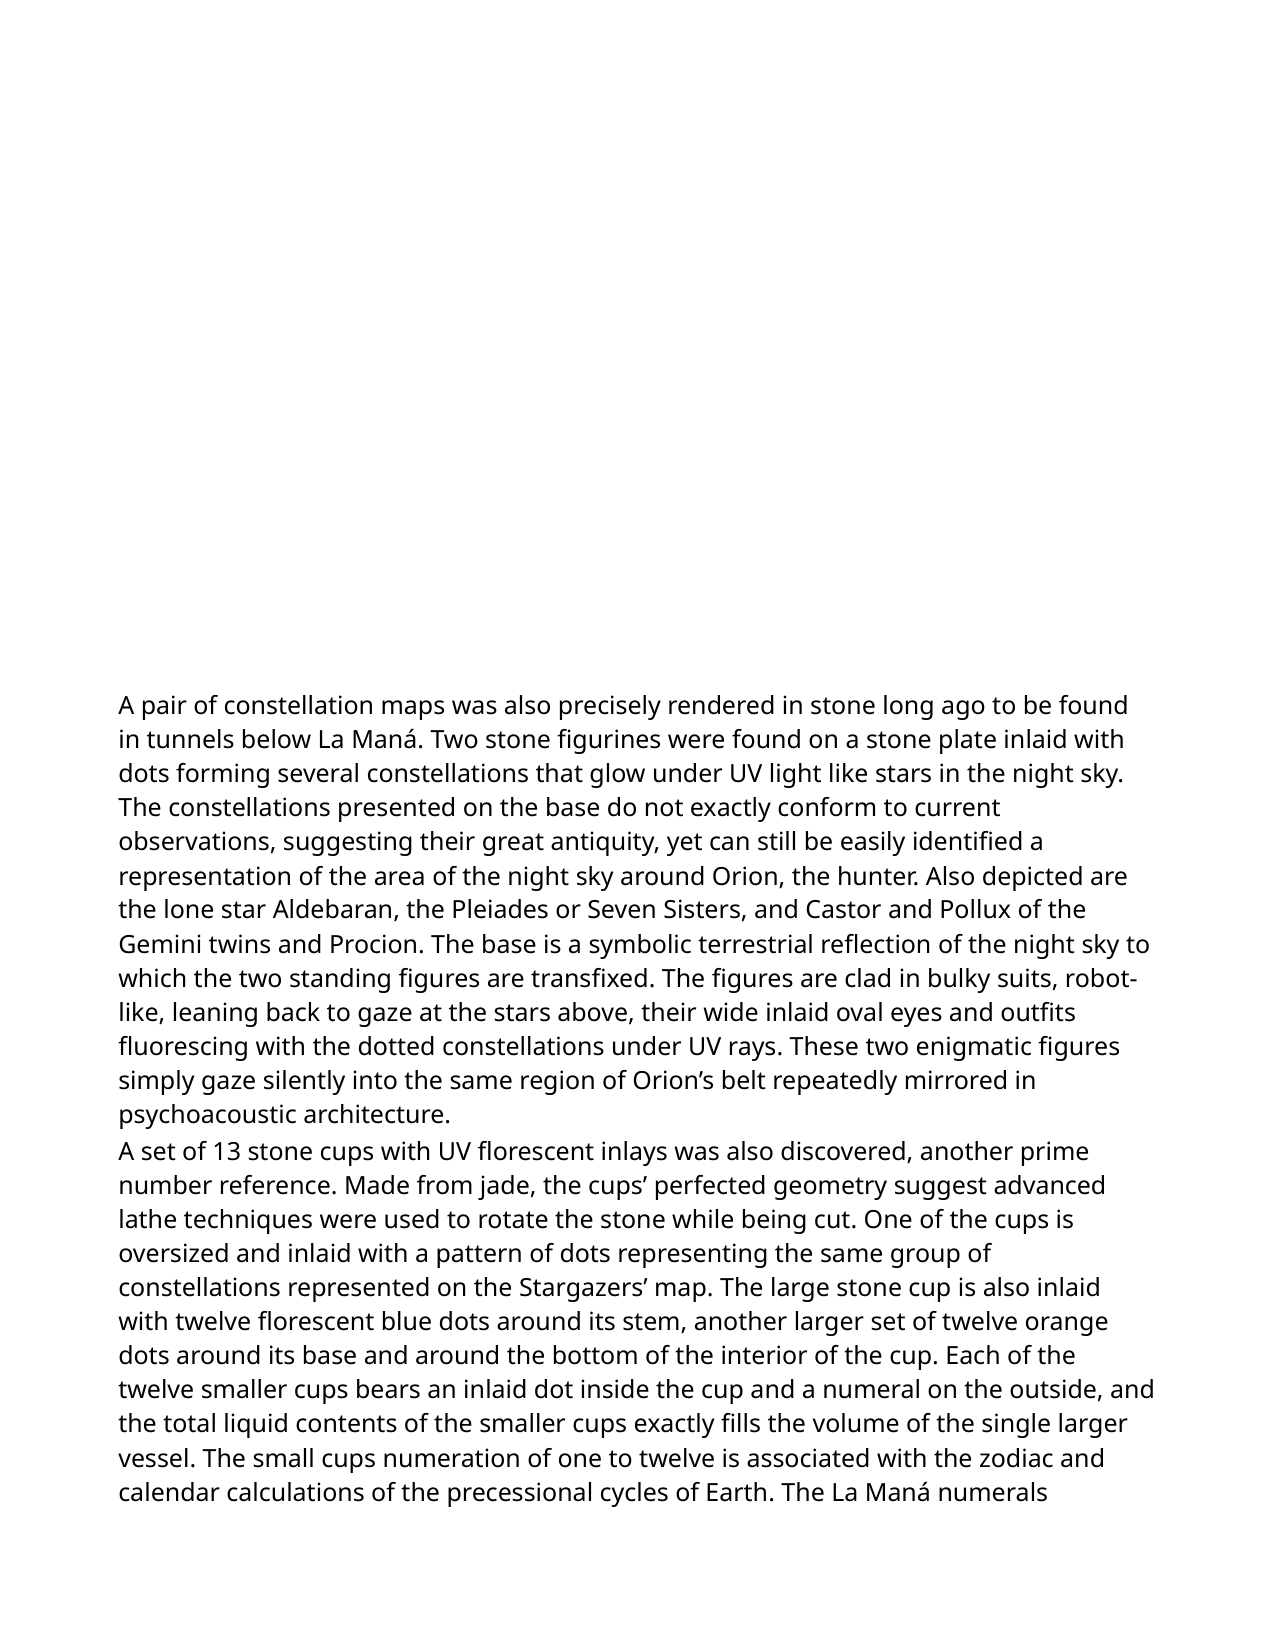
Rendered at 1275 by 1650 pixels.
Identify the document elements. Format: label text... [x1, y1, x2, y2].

text A pair of constellation maps was also precisely rendered in stone long ago to be found in tunnels below La Maná. Two stone figurines were found on a stone plate inlaid with dots forming several constellations that glow under UV light like stars in the night sky. The constellations presented on the base do not exactly conform to current observations, suggesting their great antiquity, yet can still be easily identified a representation of the area of the night sky around Orion, the hunter. Also depicted are the lone star Aldebaran, the Pleiades or Seven Sisters, and Castor and Pollux of the Gemini twins and Procion. The base is a symbolic terrestrial reflection of the night sky to which the two standing figures are transfixed. The figures are clad in bulky suits, robot-like, leaning back to gaze at the stars above, their wide inlaid oval eyes and outfits fluorescing with the dotted constellations under UV rays. These two enigmatic figures simply gaze silently into the same region of Orion’s belt repeatedly mirrored in psychoacoustic architecture. [118, 688, 1157, 1131]
text A set of 13 stone cups with UV florescent inlays was also discovered, another prime number reference. Made from jade, the cups’ perfected geometry suggest advanced lathe techniques were used to rotate the stone while being cut. One of the cups is oversized and inlaid with a pattern of dots representing the same group of constellations represented on the Stargazers’ map. The large stone cup is also inlaid with twelve florescent blue dots around its stem, another larger set of twelve orange dots around its base and around the bottom of the interior of the cup. Each of the twelve smaller cups bears an inlaid dot inside the cup and a numeral on the outside, and the total liquid contents of the smaller cups exactly fills the volume of the single larger vessel. The small cups numeration of one to twelve is associated with the zodiac and calendar calculations of the precessional cycles of Earth. The La Maná numerals [118, 1134, 1157, 1508]
